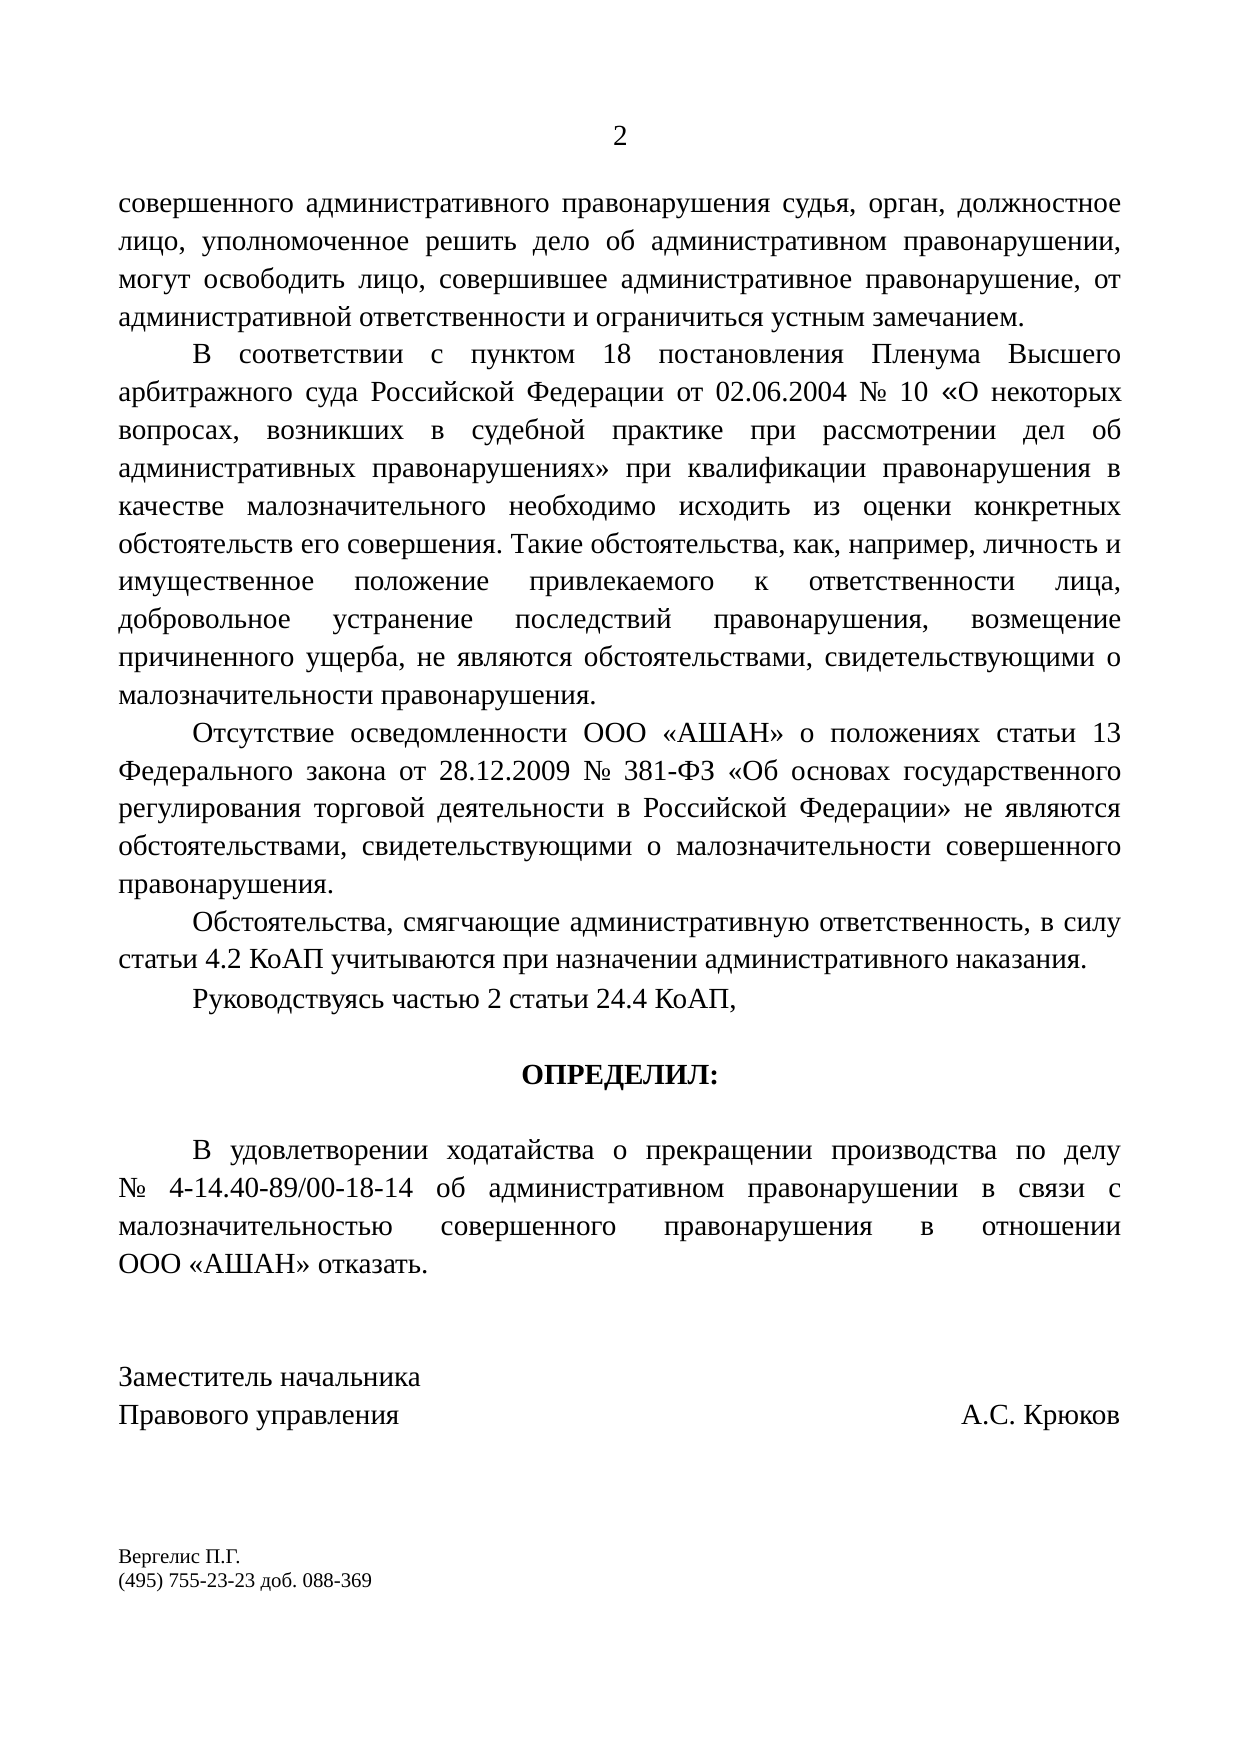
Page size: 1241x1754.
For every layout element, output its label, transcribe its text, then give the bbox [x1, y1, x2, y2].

text Заместитель начальника [118, 1355, 1122, 1393]
text Вергелис П.Г. [118, 1544, 1122, 1568]
text совершенного административного правонарушения судья, орган, должностное лицо, уполномоченное решить дело об административном правонарушении, могут освободить лицо, совершившее административное правонарушение, от административной ответственности и ограничиться устным замечанием. [118, 181, 1122, 332]
text В соответствии с пунктом 18 постановления Пленума Высшего арбитражного суда Российской Федерации от 02.06.2004 № 10 «О некоторых вопросах, возникших в судебной практике при рассмотрении дел об административных правонарушениях» при квалификации правонарушения в качестве малозначительного необходимо исходить из оценки конкретных обстоятельств его совершения. Такие обстоятельства, как, например, личность и имущественное положение привлекаемого к ответственности лица, добровольное устранение последствий правонарушения, возмещение причиненного ущерба, не являются обстоятельствами, свидетельствующими о малозначительности правонарушения. [118, 332, 1122, 711]
text Обстоятельства, смягчающие административную ответственность, в силу статьи 4.2 КоАП учитываются при назначении административного наказания. [118, 899, 1122, 975]
text Отсутствие осведомленности ООО «АШАН» о положениях статьи 13 Федерального закона от 28.12.2009 № 381-ФЗ «Об основах государственного регулирования торговой деятельности в Российской Федерации» не являются обстоятельствами, свидетельствующими о малозначительности совершенного правонарушения. [118, 711, 1122, 899]
text В удовлетворении ходатайства о прекращении производства по делу № 4-14.40-89/00-18-14 об административном правонарушении в связи с малозначительностью совершенного правонарушения в отношении ООО «АШАН» отказать. [118, 1128, 1122, 1279]
text ОПРЕДЕЛИЛ: [118, 1053, 1122, 1090]
text (495) 755-23-23 доб. 088-369 [118, 1568, 1122, 1592]
text Правового управления А.С. Крюков [118, 1393, 1122, 1431]
text Руководствуясь частью 2 статьи 24.4 КоАП, [118, 975, 1122, 1015]
